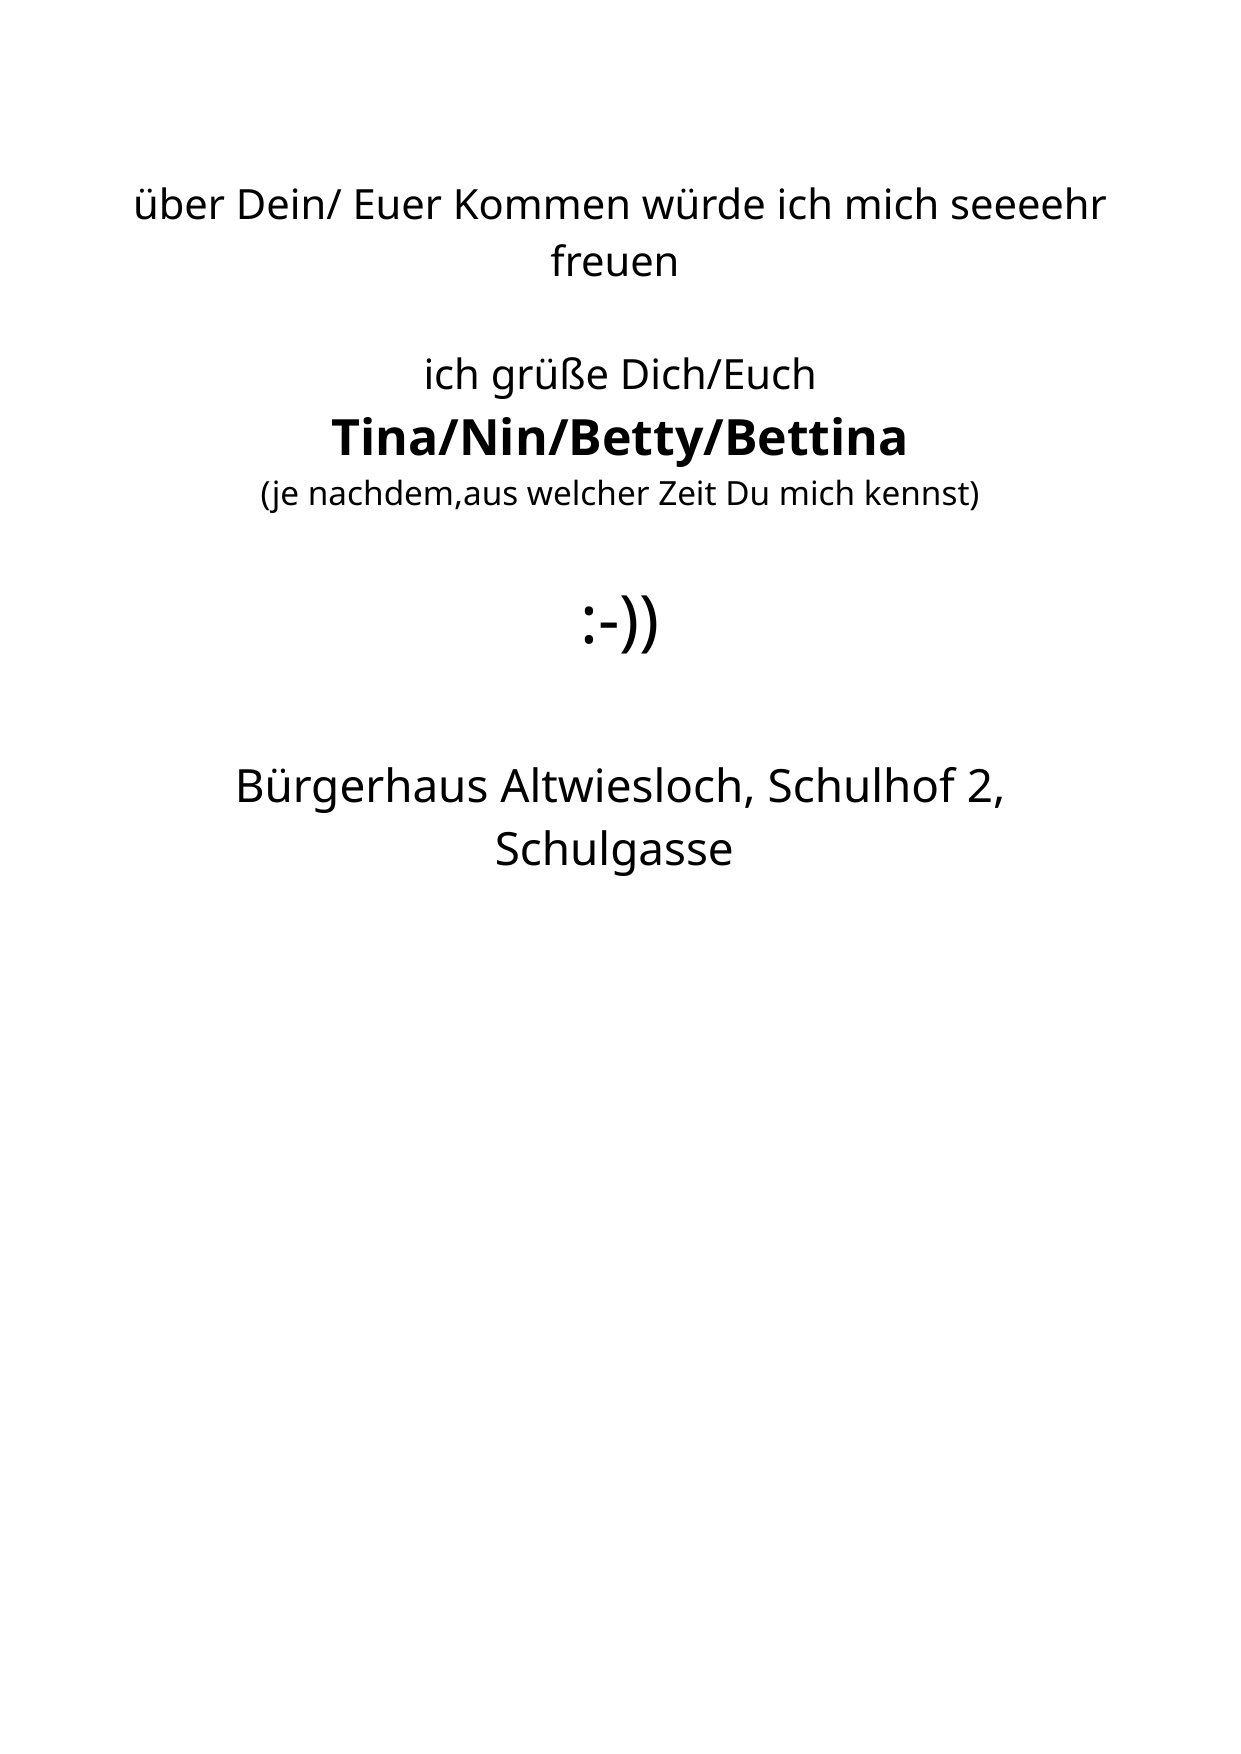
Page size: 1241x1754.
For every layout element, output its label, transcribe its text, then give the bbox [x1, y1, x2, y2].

text Tina/Nin/Betty/Bettina [118, 402, 1122, 470]
text :-)) [118, 572, 1122, 663]
text über Dein/ Euer Kommen würde ich mich seeeehr freuen [118, 175, 1122, 288]
text (je nachdem,aus welcher Zeit Du mich kennst) [118, 470, 1122, 516]
text ich grüße Dich/Euch [118, 345, 1122, 402]
text Bürgerhaus Altwiesloch, Schulhof 2, Schulgasse [118, 754, 1122, 879]
